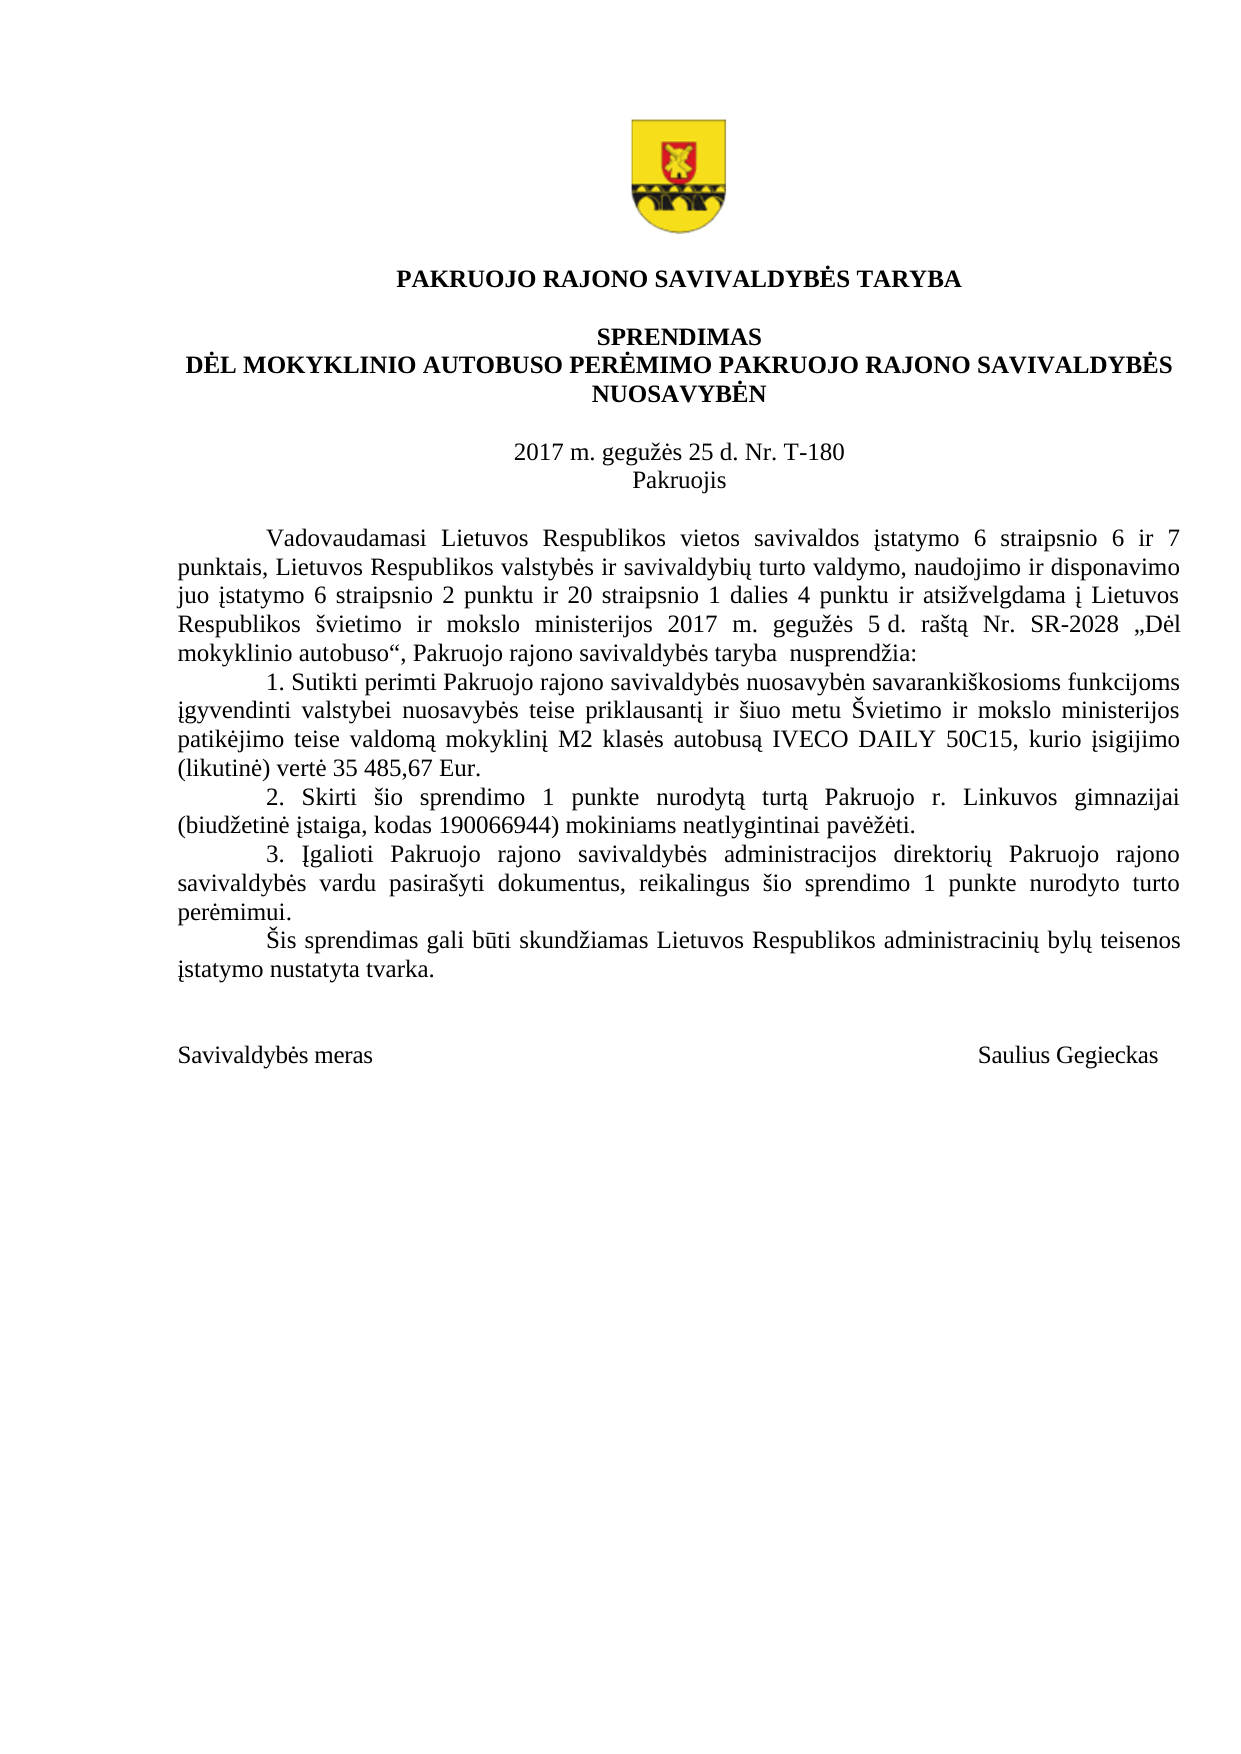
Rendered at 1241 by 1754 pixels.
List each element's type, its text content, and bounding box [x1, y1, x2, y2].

table_header [842, 1127, 1019, 1380]
text PAKRUOJO RAJONO SAVIVALDYBĖS TARYBA [177, 264, 1181, 293]
text Savivaldybės meras Saulius Gegieckas [177, 1040, 1181, 1069]
table_header [552, 1127, 679, 1380]
text Vadovaudamasi Lietuvos Respublikos vietos savivaldos įstatymo 6 straipsnio 6 ir 7 punktais, Lietuvos Respublikos valstybės ir savivaldybių turto valdymo, naudojimo ir disponavimo juo įstatymo 6 straipsnio 2 punktu ir 20 straipsnio 1 dalies 4 punktu ir atsižvelgdama į Lietuvos Respublikos švietimo ir mokslo ministerijos 2017 m. gegužės 5 d. raštą Nr. SR-2028 „Dėl mokyklinio autobuso“, Pakruojo rajono savivaldybės taryba nusprendžia: [177, 523, 1181, 667]
text 2. Skirti šio sprendimo 1 punkte nurodytą turtą Pakruojo r. Linkuvos gimnazijai (biudžetinė įstaiga, kodas 190066944) mokiniams neatlygintinai pavėžėti. [177, 782, 1181, 839]
table_header [428, 1127, 552, 1380]
text 3. Įgalioti Pakruojo rajono savivaldybės administracijos direktorių Pakruojo rajono savivaldybės vardu pasirašyti dokumentus, reikalingus šio sprendimo 1 punkte nurodyto turto perėmimui. [177, 839, 1181, 925]
table_header [679, 1127, 842, 1380]
text 1. Sutikti perimti Pakruojo rajono savivaldybės nuosavybėn savarankiškosioms funkcijoms įgyvendinti valstybei nuosavybės teise priklausantį ir šiuo metu Švietimo ir mokslo ministerijos patikėjimo teise valdomą mokyklinį M2 klasės autobusą IVECO DAILY 50C15, kurio įsigijimo (likutinė) vertė 35 485,67 Eur. [177, 667, 1181, 782]
text SPRENDIMAS [177, 322, 1181, 350]
text DĖL MOKYKLINIO AUTOBUSO PERĖMIMO PAKRUOJO RAJONO SAVIVALDYBĖS NUOSAVYBĖN [177, 350, 1181, 408]
text Šis sprendimas gali būti skundžiamas Lietuvos Respublikos administracinių bylų teisenos įstatymo nustatyta tvarka. [177, 925, 1181, 983]
table_header [307, 1127, 428, 1380]
table_header [177, 1127, 307, 1380]
text Pakruojis [177, 465, 1181, 494]
table_header [1019, 1127, 1176, 1380]
text 2017 m. gegužės 25 d. Nr. T-180 [177, 437, 1181, 465]
